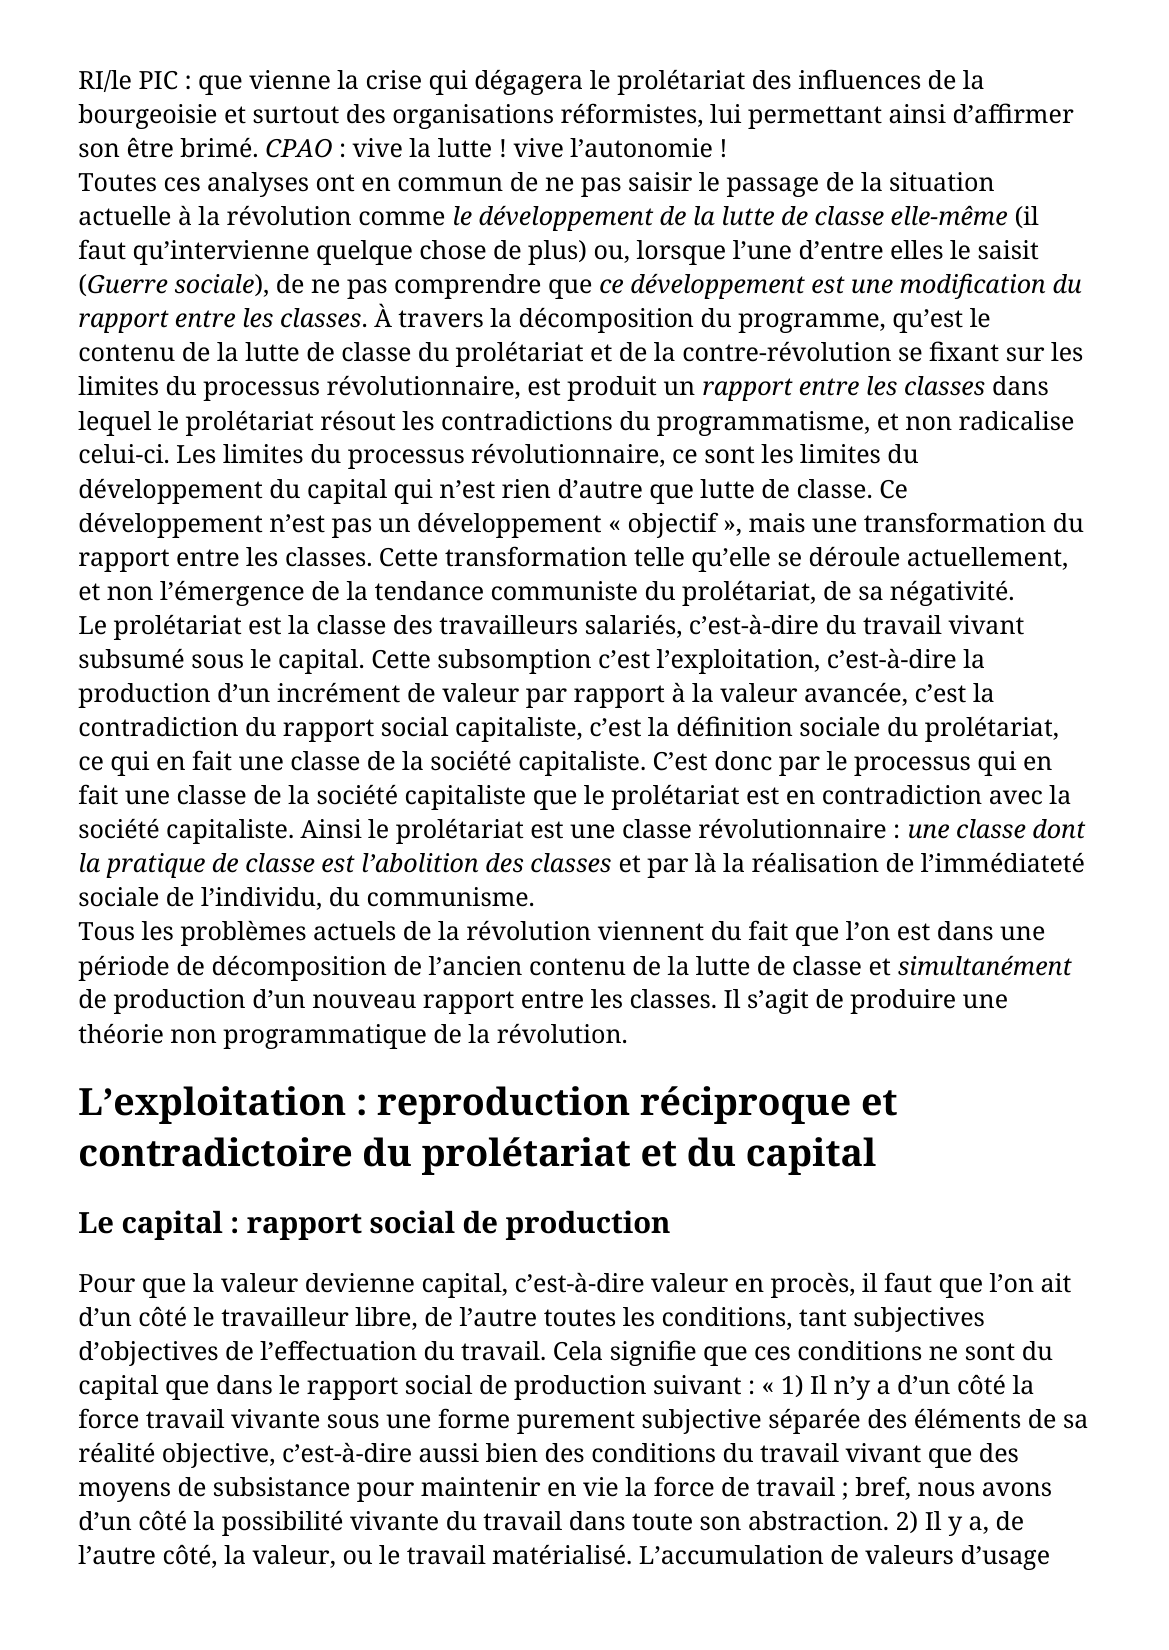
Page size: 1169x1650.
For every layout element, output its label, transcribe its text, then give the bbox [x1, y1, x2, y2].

text Le prolétariat est la classe des travailleurs salariés, c’est-à-dire du travail vivant subsumé sous le capital. Cette subsomption c’est l’exploitation, c’est-à-dire la production d’un incrément de valeur par rapport à la valeur avancée, c’est la contradiction du rapport social capitaliste, c’est la définition sociale du prolétariat, ce qui en fait une classe de la société capitaliste. C’est donc par le processus qui en fait une classe de la société capitaliste que le prolétariat est en contradiction avec la société capitaliste. Ainsi le prolétariat est une classe révolutionnaire : une classe dont la pratique de classe est l’abolition des classes et par là la réalisation de l’immédiateté sociale de l’individu, du communisme. [78, 607, 1091, 914]
text Tous les problèmes actuels de la révolution viennent du fait que l’on est dans une période de décomposition de l’ancien contenu de la lutte de classe et simultanément de production d’un nouveau rapport entre les classes. Il s’agit de produire une théorie non programmatique de la révolution. [628, 914, 1091, 1050]
subtitle Le capital : rapport social de production [78, 1202, 1091, 1242]
text Toutes ces analyses ont en commun de ne pas saisir le passage de la situation actuelle à la révolution comme le développement de la lutte de classe elle-même (il faut qu’intervienne quelque chose de plus) ou, lorsque l’une d’entre elles le saisit (Guerre sociale), de ne pas comprendre que ce développement est une modification du rapport entre les classes. À travers la décomposition du programme, qu’est le contenu de la lutte de classe du prolétariat et de la contre-révolution se fixant sur les limites du processus révolutionnaire, est produit un rapport entre les classes dans lequel le prolétariat résout les contradictions du programmatisme, et non radicalise celui-ci. Les limites du processus révolutionnaire, ce sont les limites du développement du capital qui n’est rien d’autre que lutte de classe. Ce développement n’est pas un développement « objectif », mais une transformation du rapport entre les classes. Cette transformation telle qu’elle se déroule actuellement, et non l’émergence de la tendance communiste du prolétariat, de sa négativité. [78, 165, 1091, 607]
text Pour que la valeur devienne capital, c’est-à-dire valeur en procès, il faut que l’on ait d’un côté le travailleur libre, de l’autre toutes les conditions, tant subjectives d’objectives de l’effectuation du travail. Cela signifie que ces conditions ne sont du capital que dans le rapport social de production suivant : « 1) Il n’y a d’un côté la force travail vivante sous une forme purement subjective séparée des éléments de sa réalité objective, c’est-à-dire aussi bien des conditions du travail vivant que des moyens de subsistance pour maintenir en vie la force de travail ; bref, nous avons d’un côté la possibilité vivante du travail dans toute son abstraction. 2) Il y a, de l’autre côté, la valeur, ou le travail matérialisé. L’accumulation de valeurs d’usage [78, 1266, 1091, 1572]
text RI/le PIC : que vienne la crise qui dégagera le prolétariat des influences de la bourgeoisie et surtout des organisations réformistes, lui permettant ainsi d’affirmer son être brimé. CPAO : vive la lutte ! vive l’autonomie ! [78, 62, 1091, 165]
subtitle L’exploitation : reproduction réciproque et contradictoire du prolétariat et du capital [877, 1075, 1091, 1177]
